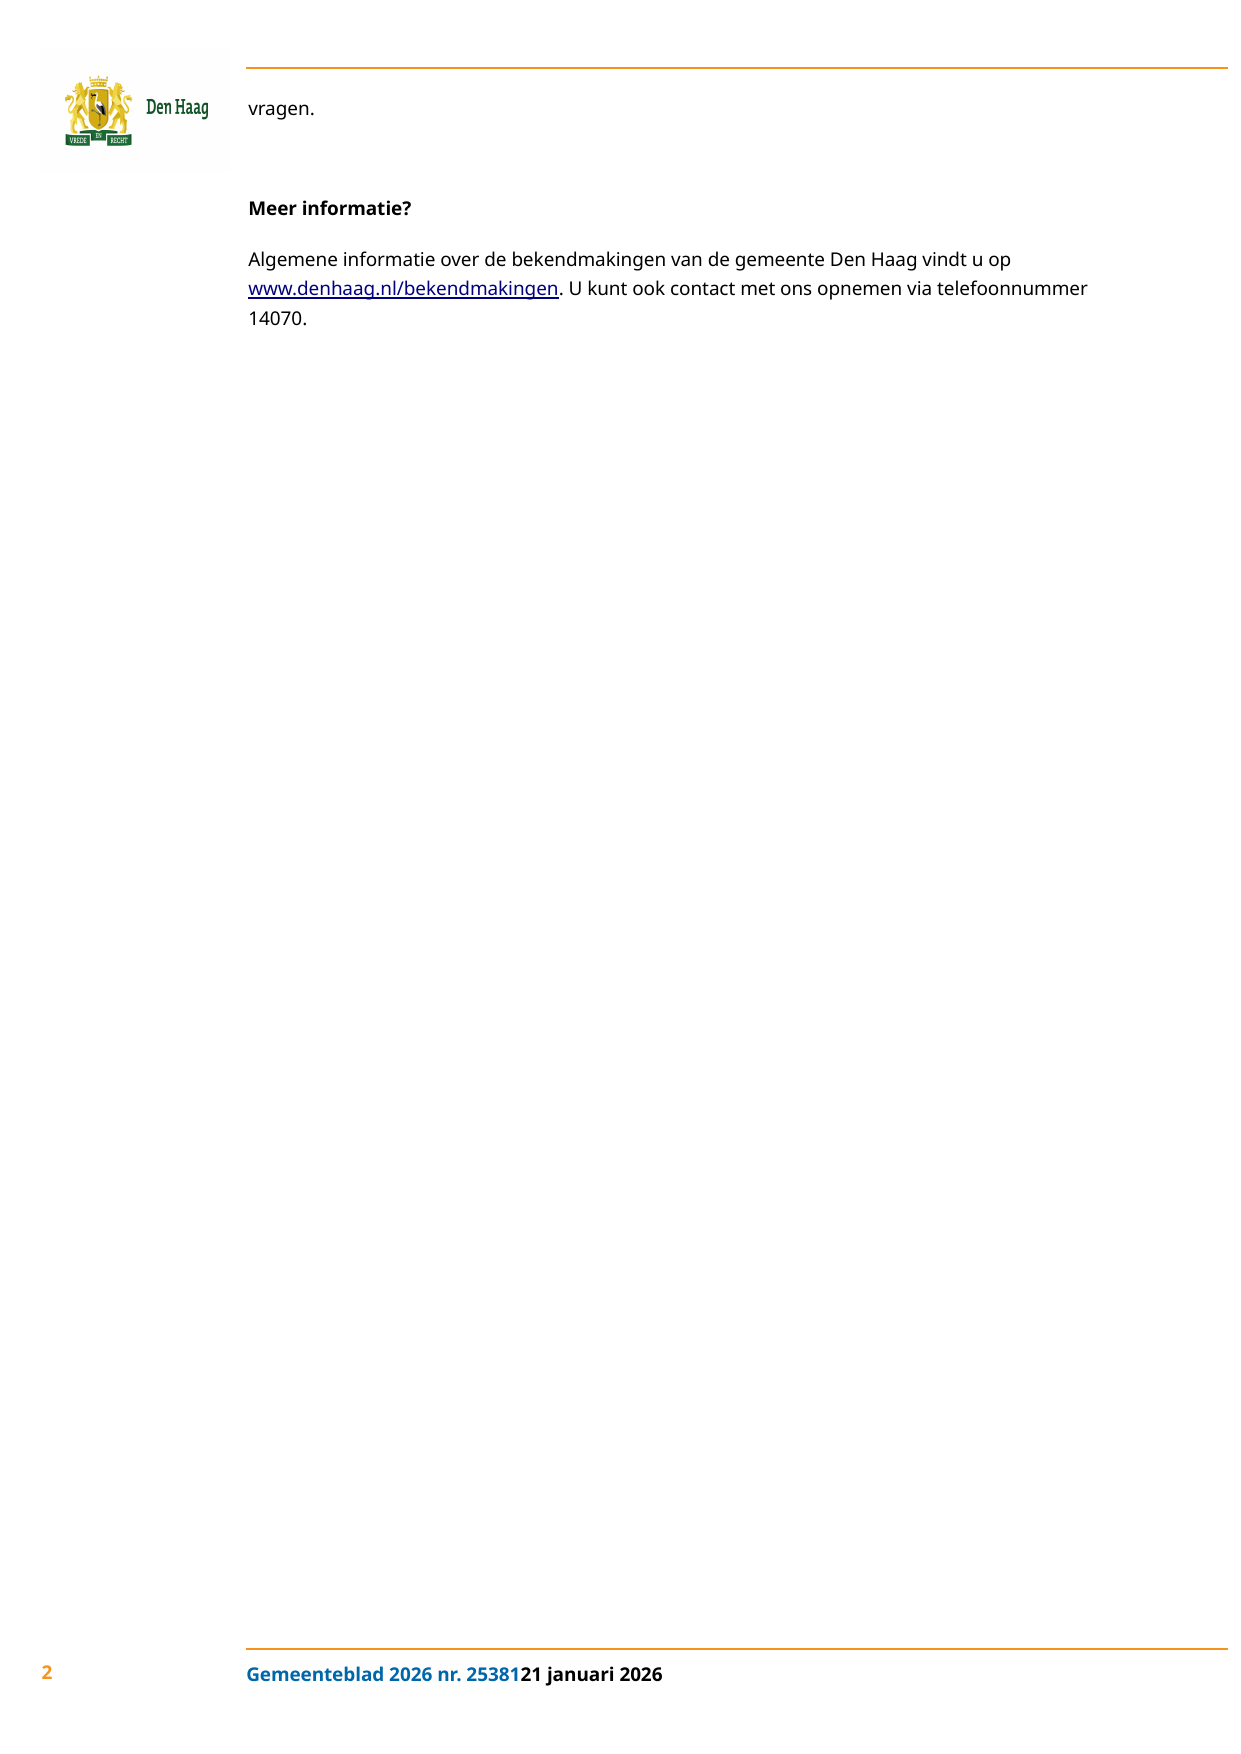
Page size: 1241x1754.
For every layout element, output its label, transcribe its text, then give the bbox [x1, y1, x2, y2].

text vragen. [248, 95, 1152, 121]
text Meer informatie? [248, 196, 1152, 221]
picture [41, 47, 231, 172]
text Algemene informatie over de bekendmakingen van de gemeente Den Haag vindt u op www.denhaag.nl/bekendmakingen. U kunt ook contact met ons opnemen via telefoonnummer 14070. [248, 246, 1152, 331]
